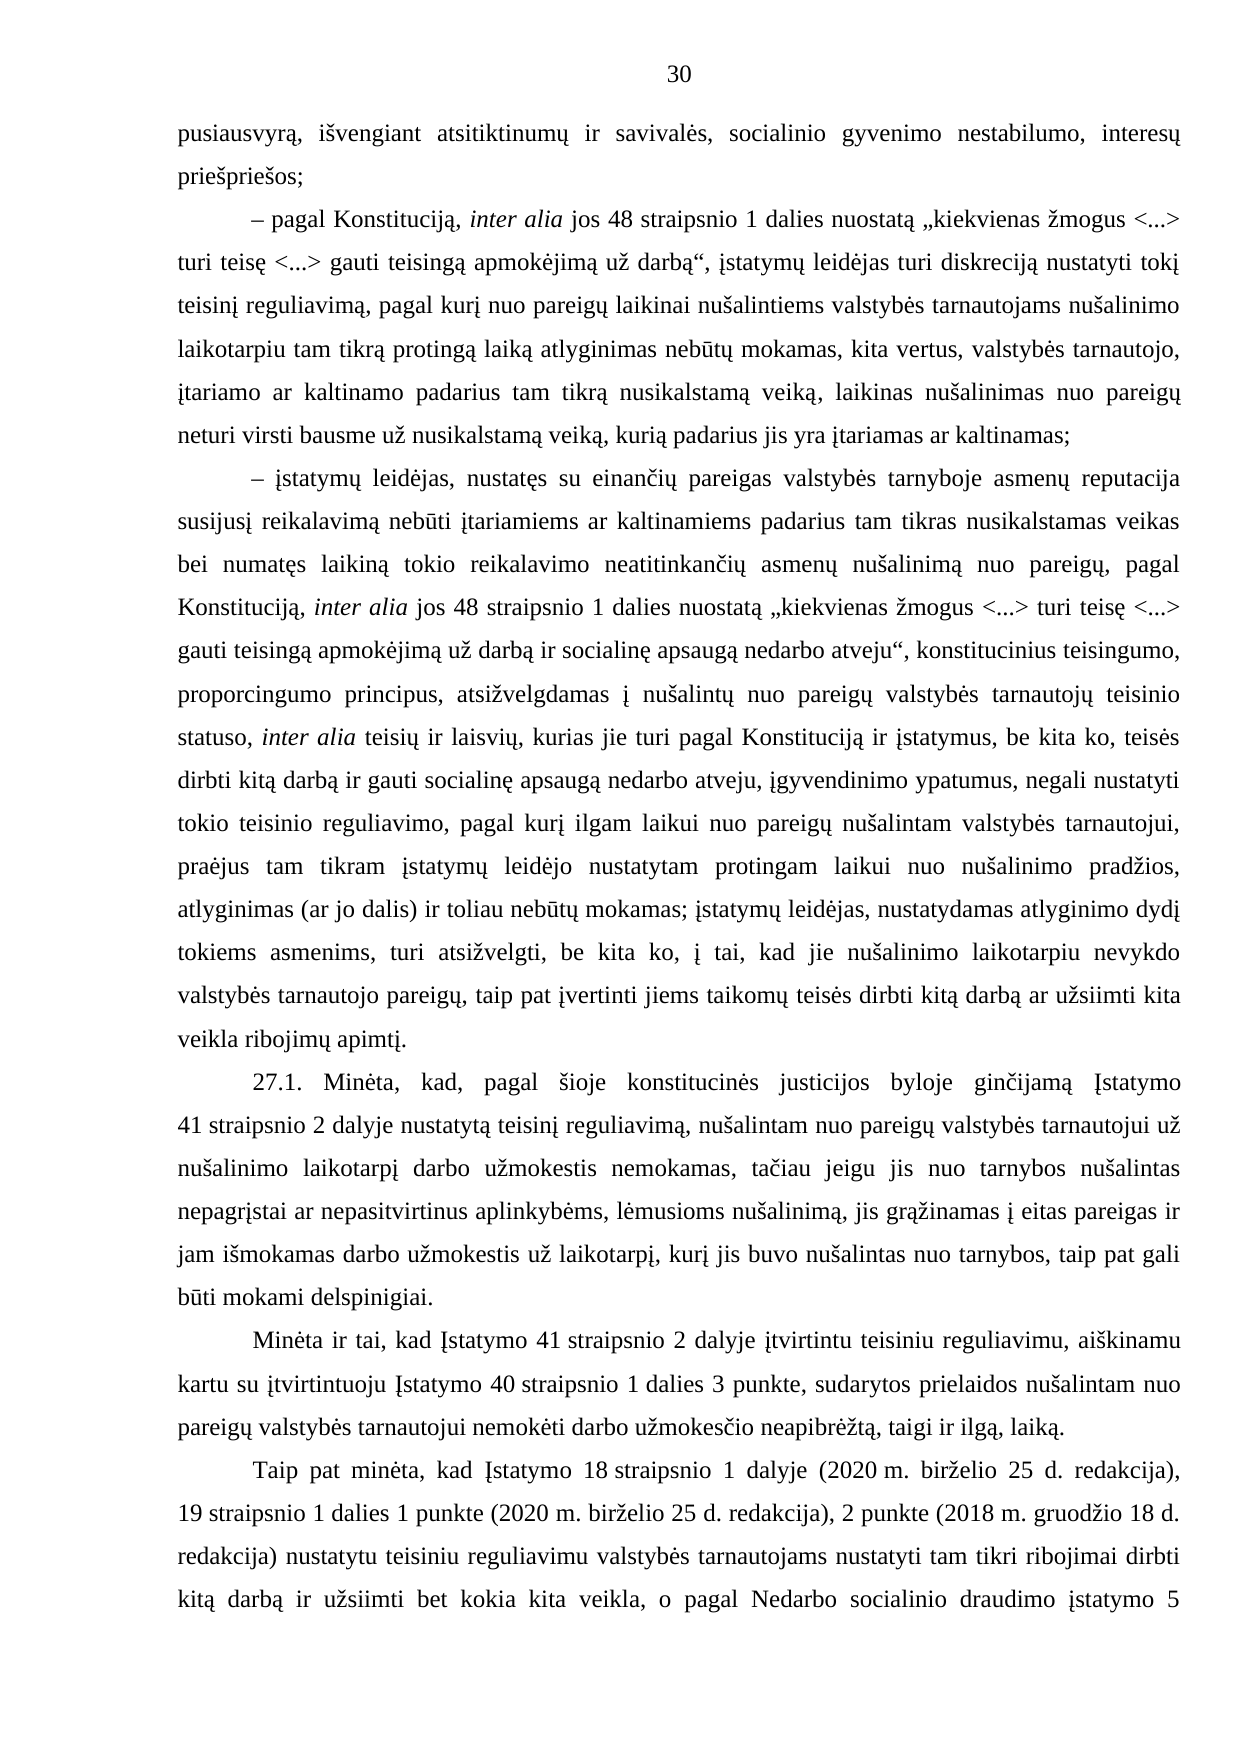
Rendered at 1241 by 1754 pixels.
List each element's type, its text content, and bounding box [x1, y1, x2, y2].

text Minėta ir tai, kad Įstatymo 41 straipsnio 2 dalyje įtvirtintu teisiniu reguliavimu, aiškinamu kartu su įtvirtintuoju Įstatymo 40 straipsnio 1 dalies 3 punkte, sudarytos prielaidos nušalintam nuo pareigų valstybės tarnautojui nemokėti darbo užmokesčio neapibrėžtą, taigi ir ilgą, laiką. [177, 1326, 1181, 1441]
text 27.1. Minėta, kad, pagal šioje konstitucinės justicijos byloje ginčijamą Įstatymo 41 straipsnio 2 dalyje nustatytą teisinį reguliavimą, nušalintam nuo pareigų valstybės tarnautojui už nušalinimo laikotarpį darbo užmokestis nemokamas, tačiau jeigu jis nuo tarnybos nušalintas nepagrįstai ar nepasitvirtinus aplinkybėms, lėmusioms nušalinimą, jis grąžinamas į eitas pareigas ir jam išmokamas darbo užmokestis už laikotarpį, kurį jis buvo nušalintas nuo tarnybos, taip pat gali būti mokami delspinigiai. [177, 1067, 1181, 1311]
text – pagal Konstituciją, inter alia jos 48 straipsnio 1 dalies nuostatą „kiekvienas žmogus <...> turi teisę <...> gauti teisingą apmokėjimą už darbą“, įstatymų leidėjas turi diskreciją nustatyti tokį teisinį reguliavimą, pagal kurį nuo pareigų laikinai nušalintiems valstybės tarnautojams nušalinimo laikotarpiu tam tikrą protingą laiką atlyginimas nebūtų mokamas, kita vertus, valstybės tarnautojo, įtariamo ar kaltinamo padarius tam tikrą nusikalstamą veiką, laikinas nušalinimas nuo pareigų neturi virsti bausme už nusikalstamą veiką, kurią padarius jis yra įtariamas ar kaltinamas; [177, 204, 1181, 449]
text Taip pat minėta, kad Įstatymo 18 straipsnio 1 dalyje (2020 m. birželio 25 d. redakcija), 19 straipsnio 1 dalies 1 punkte (2020 m. birželio 25 d. redakcija), 2 punkte (2018 m. gruodžio 18 d. redakcija) nustatytu teisiniu reguliavimu valstybės tarnautojams nustatyti tam tikri ribojimai dirbti kitą darbą ir užsiimti bet kokia kita veikla, o pagal Nedarbo socialinio draudimo įstatymo 5 [177, 1455, 1181, 1613]
text – įstatymų leidėjas, nustatęs su einančių pareigas valstybės tarnyboje asmenų reputacija susijusį reikalavimą nebūti įtariamiems ar kaltinamiems padarius tam tikras nusikalstamas veikas bei numatęs laikiną tokio reikalavimo neatitinkančių asmenų nušalinimą nuo pareigų, pagal Konstituciją, inter alia jos 48 straipsnio 1 dalies nuostatą „kiekvienas žmogus <...> turi teisę <...> gauti teisingą apmokėjimą už darbą ir socialinę apsaugą nedarbo atveju“, konstitucinius teisingumo, proporcingumo principus, atsižvelgdamas į nušalintų nuo pareigų valstybės tarnautojų teisinio statuso, inter alia teisių ir laisvių, kurias jie turi pagal Konstituciją ir įstatymus, be kita ko, teisės dirbti kitą darbą ir gauti socialinę apsaugą nedarbo atveju, įgyvendinimo ypatumus, negali nustatyti tokio teisinio reguliavimo, pagal kurį ilgam laikui nuo pareigų nušalintam valstybės tarnautojui, praėjus tam tikram įstatymų leidėjo nustatytam protingam laikui nuo nušalinimo pradžios, atlyginimas (ar jo dalis) ir toliau nebūtų mokamas; įstatymų leidėjas, nustatydamas atlyginimo dydį tokiems asmenims, turi atsižvelgti, be kita ko, į tai, kad jie nušalinimo laikotarpiu nevykdo valstybės tarnautojo pareigų, taip pat įvertinti jiems taikomų teisės dirbti kitą darbą ar užsiimti kita veikla ribojimų apimtį. [177, 463, 1181, 1052]
text pusiausvyrą, išvengiant atsitiktinumų ir savivalės, socialinio gyvenimo nestabilumo, interesų priešpriešos; [177, 118, 1181, 190]
